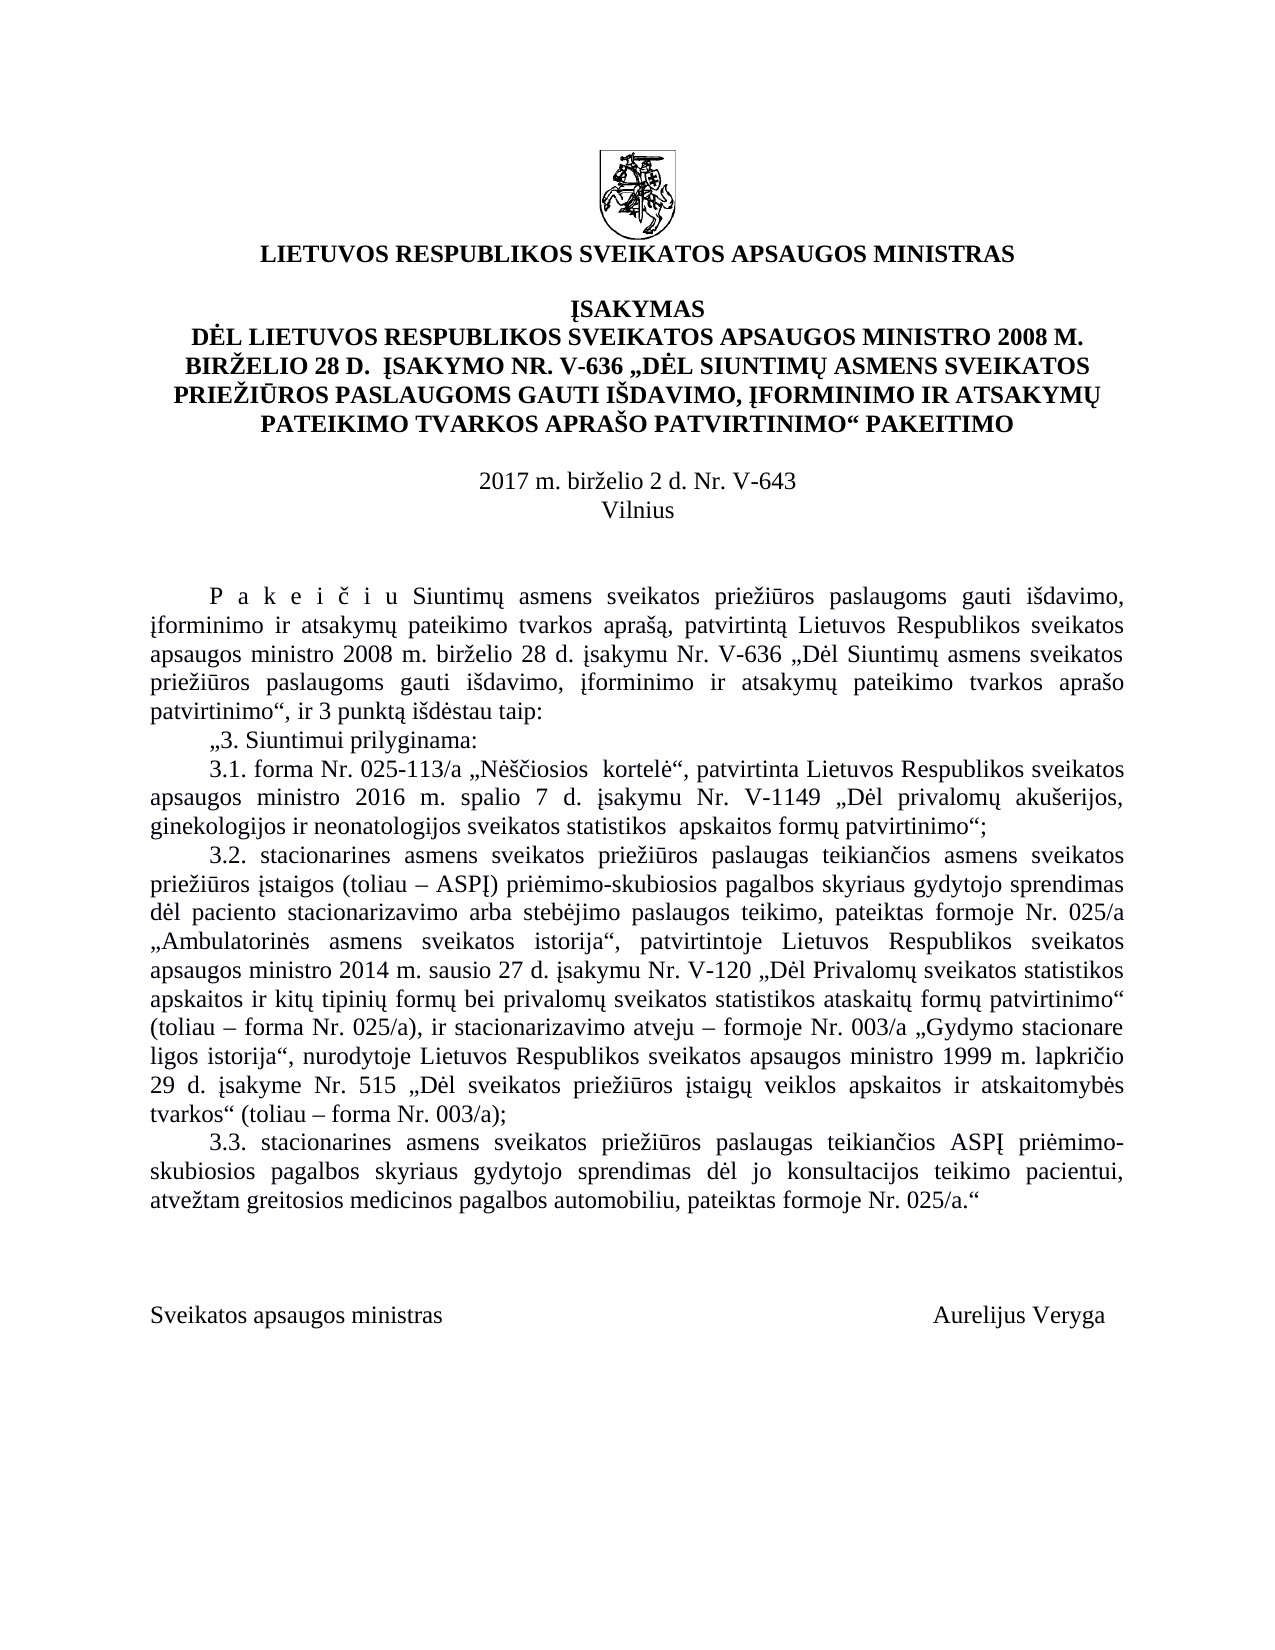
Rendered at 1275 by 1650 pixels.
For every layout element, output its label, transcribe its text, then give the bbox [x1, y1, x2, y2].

text DĖL LIETUVOS RESPUBLIKOS SVEIKATOS APSAUGOS MINISTRO 2008 M. BIRŽELIO 28 D. ĮSAKYMO NR. V-636 „DĖL SIUNTIMŲ ASMENS SVEIKATOS PRIEŽIŪROS PASLAUGOMS GAUTI IŠDAVIMO, ĮFORMINIMO IR ATSAKYMŲ PATEIKIMO TVARKOS APRAŠO PATVIRTINIMO“ PAKEITIMO [150, 322, 1125, 437]
text 2017 m. birželio 2 d. Nr. V-643 [150, 466, 1125, 495]
text P a k e i č i u Siuntimų asmens sveikatos priežiūros paslaugoms gauti išdavimo, įforminimo ir atsakymų pateikimo tvarkos aprašą, patvirtintą Lietuvos Respublikos sveikatos apsaugos ministro 2008 m. birželio 28 d. įsakymu Nr. V-636 „Dėl Siuntimų asmens sveikatos priežiūros paslaugoms gauti išdavimo, įforminimo ir atsakymų pateikimo tvarkos aprašo patvirtinimo“, ir 3 punktą išdėstau taip: [150, 581, 1125, 725]
text 3.2. stacionarines asmens sveikatos priežiūros paslaugas teikiančios asmens sveikatos priežiūros įstaigos (toliau – ASPĮ) priėmimo-skubiosios pagalbos skyriaus gydytojo sprendimas dėl paciento stacionarizavimo arba stebėjimo paslaugos teikimo, pateiktas formoje Nr. 025/a „Ambulatorinės asmens sveikatos istorija“, patvirtintoje Lietuvos Respublikos sveikatos apsaugos ministro 2014 m. sausio 27 d. įsakymu Nr. V-120 „Dėl Privalomų sveikatos statistikos apskaitos ir kitų tipinių formų bei privalomų sveikatos statistikos ataskaitų formų patvirtinimo“ (toliau – forma Nr. 025/a), ir stacionarizavimo atveju – formoje Nr. 003/a „Gydymo stacionare ligos istorija“, nurodytoje Lietuvos Respublikos sveikatos apsaugos ministro 1999 m. lapkričio 29 d. įsakyme Nr. 515 „Dėl sveikatos priežiūros įstaigų veiklos apskaitos ir atskaitomybės tvarkos“ (toliau – forma Nr. 003/a); [150, 840, 1125, 1127]
text Sveikatos apsaugos ministras Aurelijus Veryga [150, 1300, 1126, 1329]
text 3.1. forma Nr. 025-113/a „Nėščiosios kortelė“, patvirtinta Lietuvos Respublikos sveikatos apsaugos ministro 2016 m. spalio 7 d. įsakymu Nr. V-1149 „Dėl privalomų akušerijos, ginekologijos ir neonatologijos sveikatos statistikos apskaitos formų patvirtinimo“; [150, 754, 1125, 840]
text Vilnius [150, 495, 1125, 524]
text LIETUVOS RESPUBLIKOS SVEIKATOS APSAUGOS MINISTRAS [150, 239, 1125, 268]
text „3. Siuntimui prilyginama: [150, 725, 1125, 754]
text ĮSAKYMAS [150, 294, 1125, 322]
text 3.3. stacionarines asmens sveikatos priežiūros paslaugas teikiančios ASPĮ priėmimo-skubiosios pagalbos skyriaus gydytojo sprendimas dėl jo konsultacijos teikimo pacientui, atvežtam greitosios medicinos pagalbos automobiliu, pateiktas formoje Nr. 025/a.“ [150, 1127, 1125, 1214]
